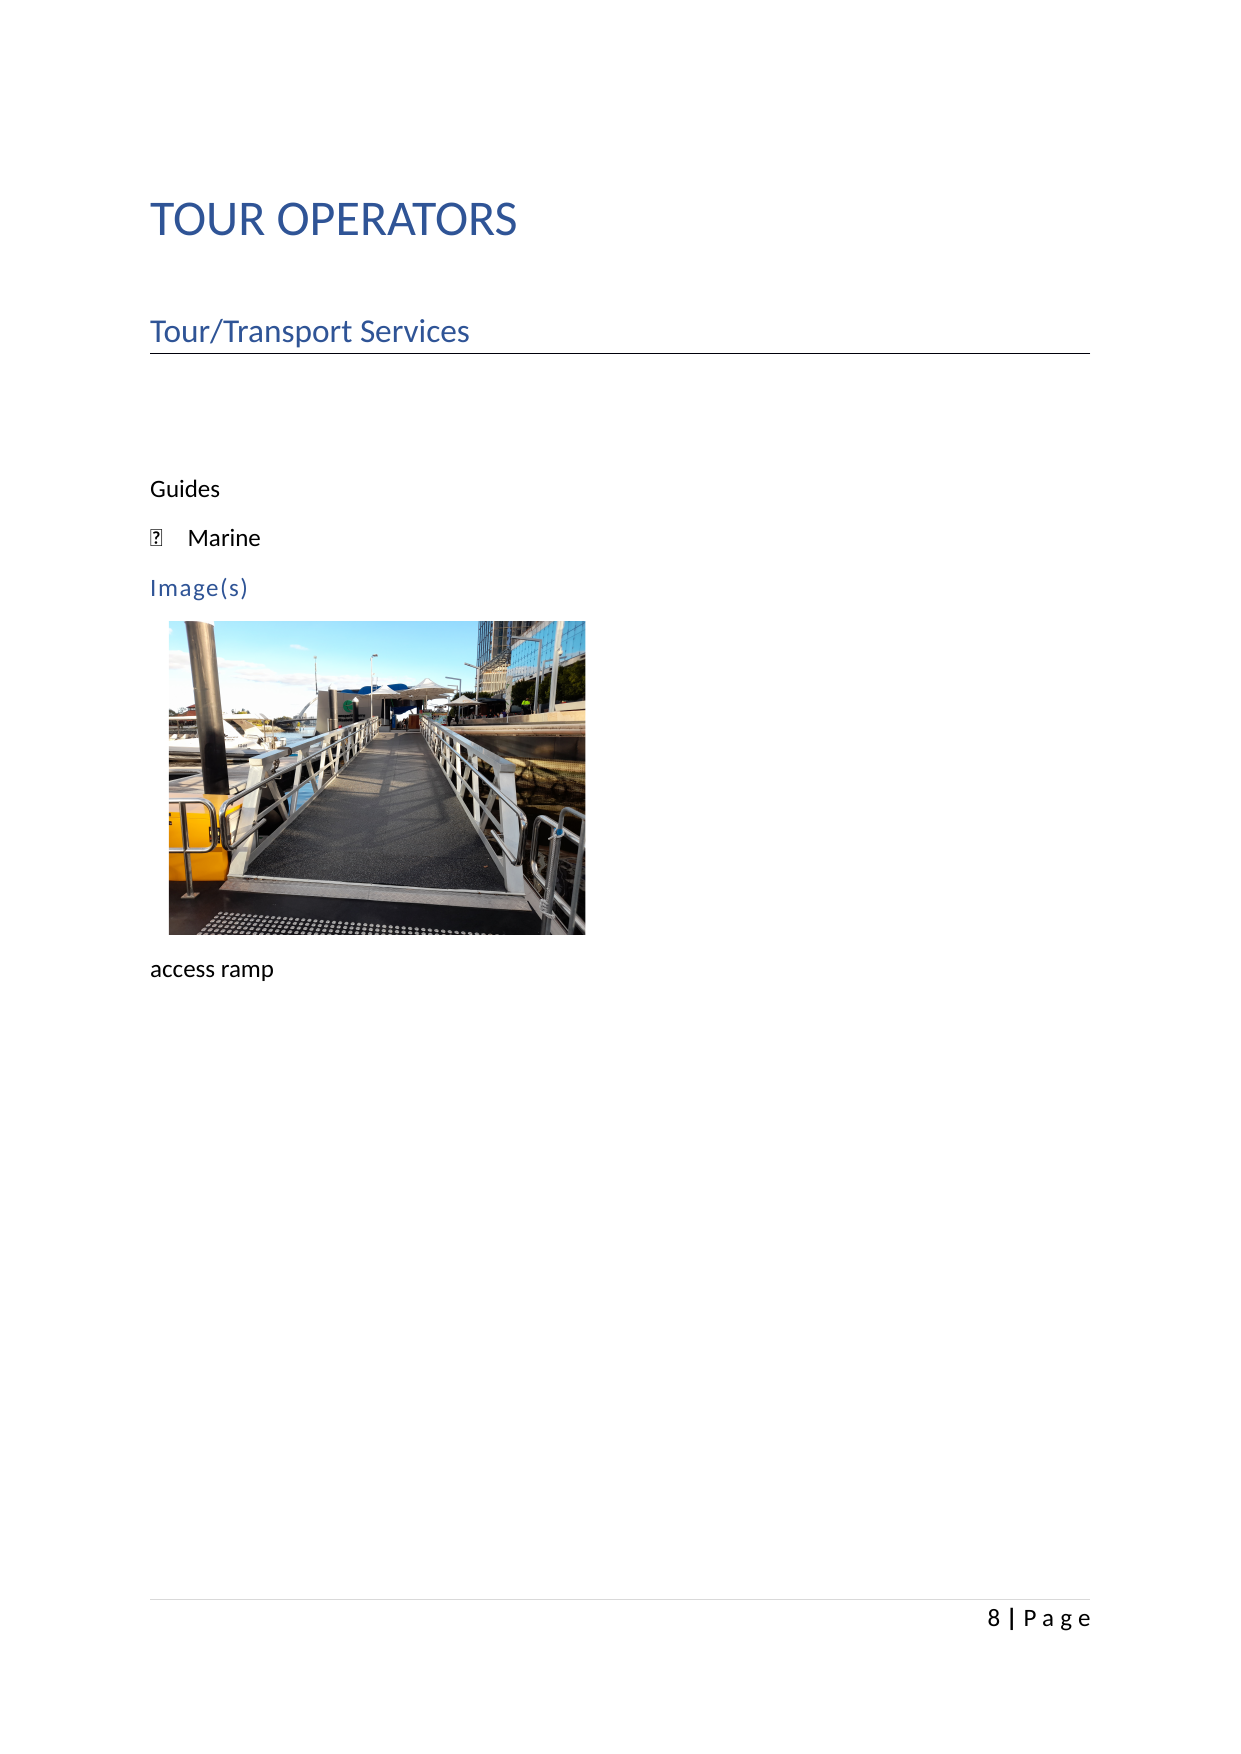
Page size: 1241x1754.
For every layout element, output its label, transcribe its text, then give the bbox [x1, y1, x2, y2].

list Marine [150, 522, 1090, 553]
text Guides [150, 473, 1090, 503]
subtitle Image(s) [150, 572, 1090, 603]
subtitle Tour/Transport Services [150, 310, 1090, 353]
picture [168, 621, 586, 935]
subtitle TOUR OPERATORS [150, 200, 1090, 244]
text access ramp [150, 953, 1090, 984]
